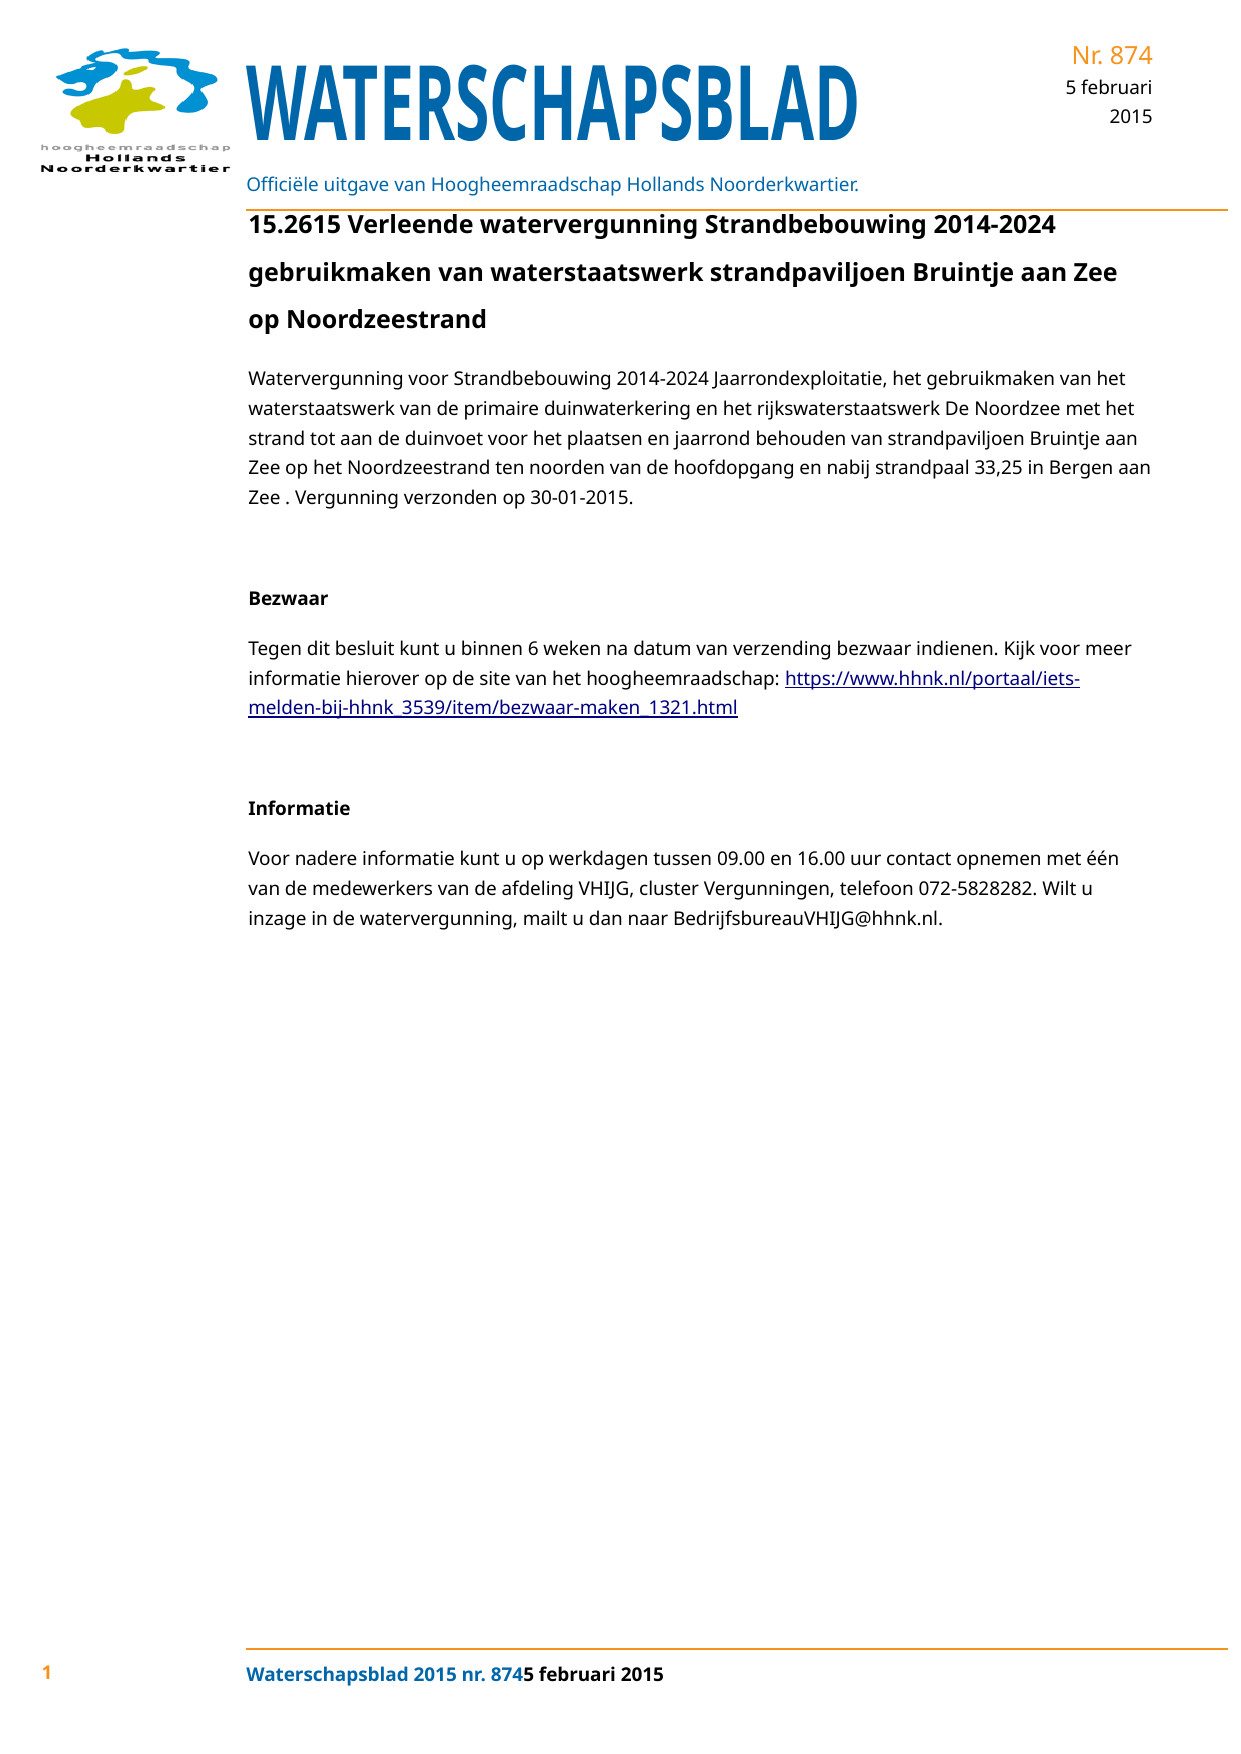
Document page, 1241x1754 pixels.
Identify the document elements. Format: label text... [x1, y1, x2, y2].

text Tegen dit besluit kunt u binnen 6 weken na datum van verzending bezwaar indienen. Kijk voor meer informatie hierover op de site van het hoogheemraadschap: https://www.hhnk.nl/portaal/iets-melden-bij-hhnk_3539/item/bezwaar-maken_1321.html [248, 635, 1152, 720]
picture [41, 47, 231, 172]
text Informatie [248, 795, 1152, 821]
text Bezwaar [248, 585, 1152, 610]
text 15.2615 Verleende watervergunning Strandbebouwing 2014-2024 gebruikmaken van waterstaatswerk strandpaviljoen Bruintje aan Zee op Noordzeestrand [248, 211, 1152, 336]
text Voor nadere informatie kunt u op werkdagen tussen 09.00 en 16.00 uur contact opnemen met één van de medewerkers van de afdeling VHIJG, cluster Vergunningen, telefoon 072-5828282. Wilt u inzage in de watervergunning, mailt u dan naar BedrijfsbureauVHIJG@hhnk.nl. [248, 846, 1152, 930]
text Watervergunning voor Strandbebouwing 2014-2024 Jaarrondexploitatie, het gebruikmaken van het waterstaatswerk van de primaire duinwaterkering en het rijkswaterstaatswerk De Noordzee met het strand tot aan de duinvoet voor het plaatsen en jaarrond behouden van strandpaviljoen Bruintje aan Zee op het Noordzeestrand ten noorden van de hoofdopgang en nabij strandpaal 33,25 in Bergen aan Zee . Vergunning verzonden op 30-01-2015. [248, 366, 1152, 509]
